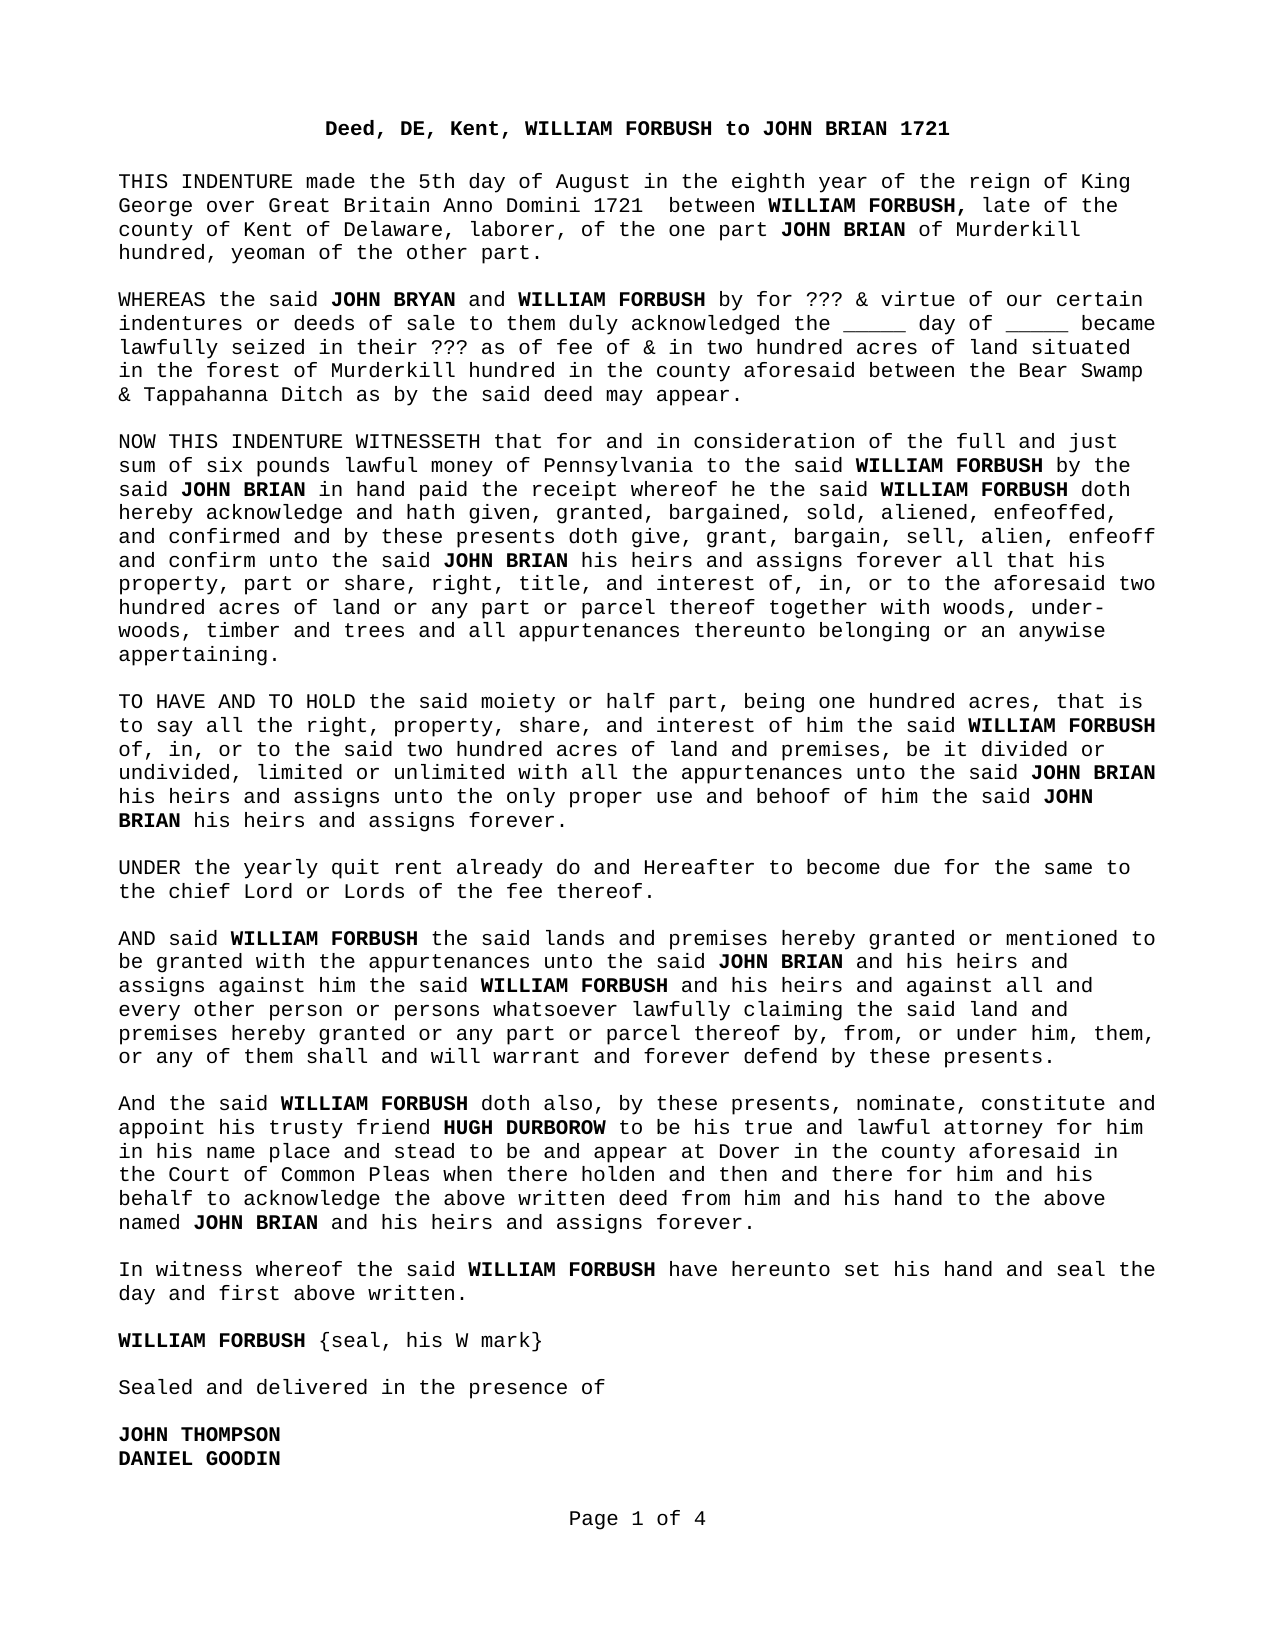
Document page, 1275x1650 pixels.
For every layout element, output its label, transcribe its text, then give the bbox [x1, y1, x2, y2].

text This indenture made the 5th day of August in the eighth year of the reign of King George over Great Britain Anno Domini 1721 between William Forbush, late of the county of Kent of Delaware, laborer, of the one part John Brian of Murderkill hundred, yeoman of the other part. [118, 171, 1157, 266]
text Now this indenture witnesseth that for and in consideration of the full and just sum of six pounds lawful money of Pennsylvania to the said William Forbush by the said John Brian in hand paid the receipt whereof he the said William Forbush doth hereby acknowledge and hath given, granted, bargained, sold, aliened, enfeoffed, and confirmed and by these presents doth give, grant, bargain, sell, alien, enfeoff and confirm unto the said John Brian his heirs and assigns forever all that his property, part or share, right, title, and interest of, in, or to the aforesaid two hundred acres of land or any part or parcel thereof together with woods, under-woods, timber and trees and all appurtenances thereunto belonging or an anywise appertaining. [118, 431, 1157, 668]
text John Thompson [118, 1424, 1157, 1448]
text And said William Forbush the said lands and premises hereby granted or mentioned to be granted with the appurtenances unto the said John Brian and his heirs and assigns against him the said William Forbush and his heirs and against all and every other person or persons whatsoever lawfully claiming the said land and premises hereby granted or any part or parcel thereof by, from, or under him, them, or any of them shall and will warrant and forever defend by these presents. [118, 928, 1157, 1070]
text Whereas the said John BrYan and William Forbush by for ??? & virtue of our certain indentures or deeds of sale to them duly acknowledged the _____ day of _____ became lawfully seized in their ??? as of fee of & in two hundred acres of land situated in the forest of Murderkill hundred in the county aforesaid between the Bear Swamp & Tappahanna Ditch as by the said deed may appear. [118, 289, 1157, 408]
text Sealed and delivered in the presence of [118, 1377, 1157, 1401]
text Daniel goodin [118, 1448, 1157, 1472]
text William Forbush {seal, his W mark} [118, 1330, 1157, 1353]
text In witness whereof the said William Forbush have hereunto set his hand and seal the day and first above written. [118, 1259, 1157, 1306]
text To have and to hold the said moiety or half part, being one hundred acres, that is to say all the right, property, share, and interest of him the said William Forbush of, in, or to the said two hundred acres of land and premises, be it divided or undivided, limited or unlimited with all the appurtenances unto the said John Brian his heirs and assigns unto the only proper use and behoof of him the said John Brian his heirs and assigns forever. [118, 691, 1157, 833]
text And the said William Forbush doth also, by these presents, nominate, constitute and appoint his trusty friend Hugh DURBOROW to be his true and lawful attorney for him in his name place and stead to be and appear at Dover in the county aforesaid in the Court of Common Pleas when there holden and then and there for him and his behalf to acknowledge the above written deed from him and his hand to the above named John Brian and his heirs and assigns forever. [118, 1093, 1157, 1235]
text Under the yearly quit rent already do and Hereafter to become due for the same to the chief Lord or Lords of the fee thereof. [118, 857, 1157, 904]
